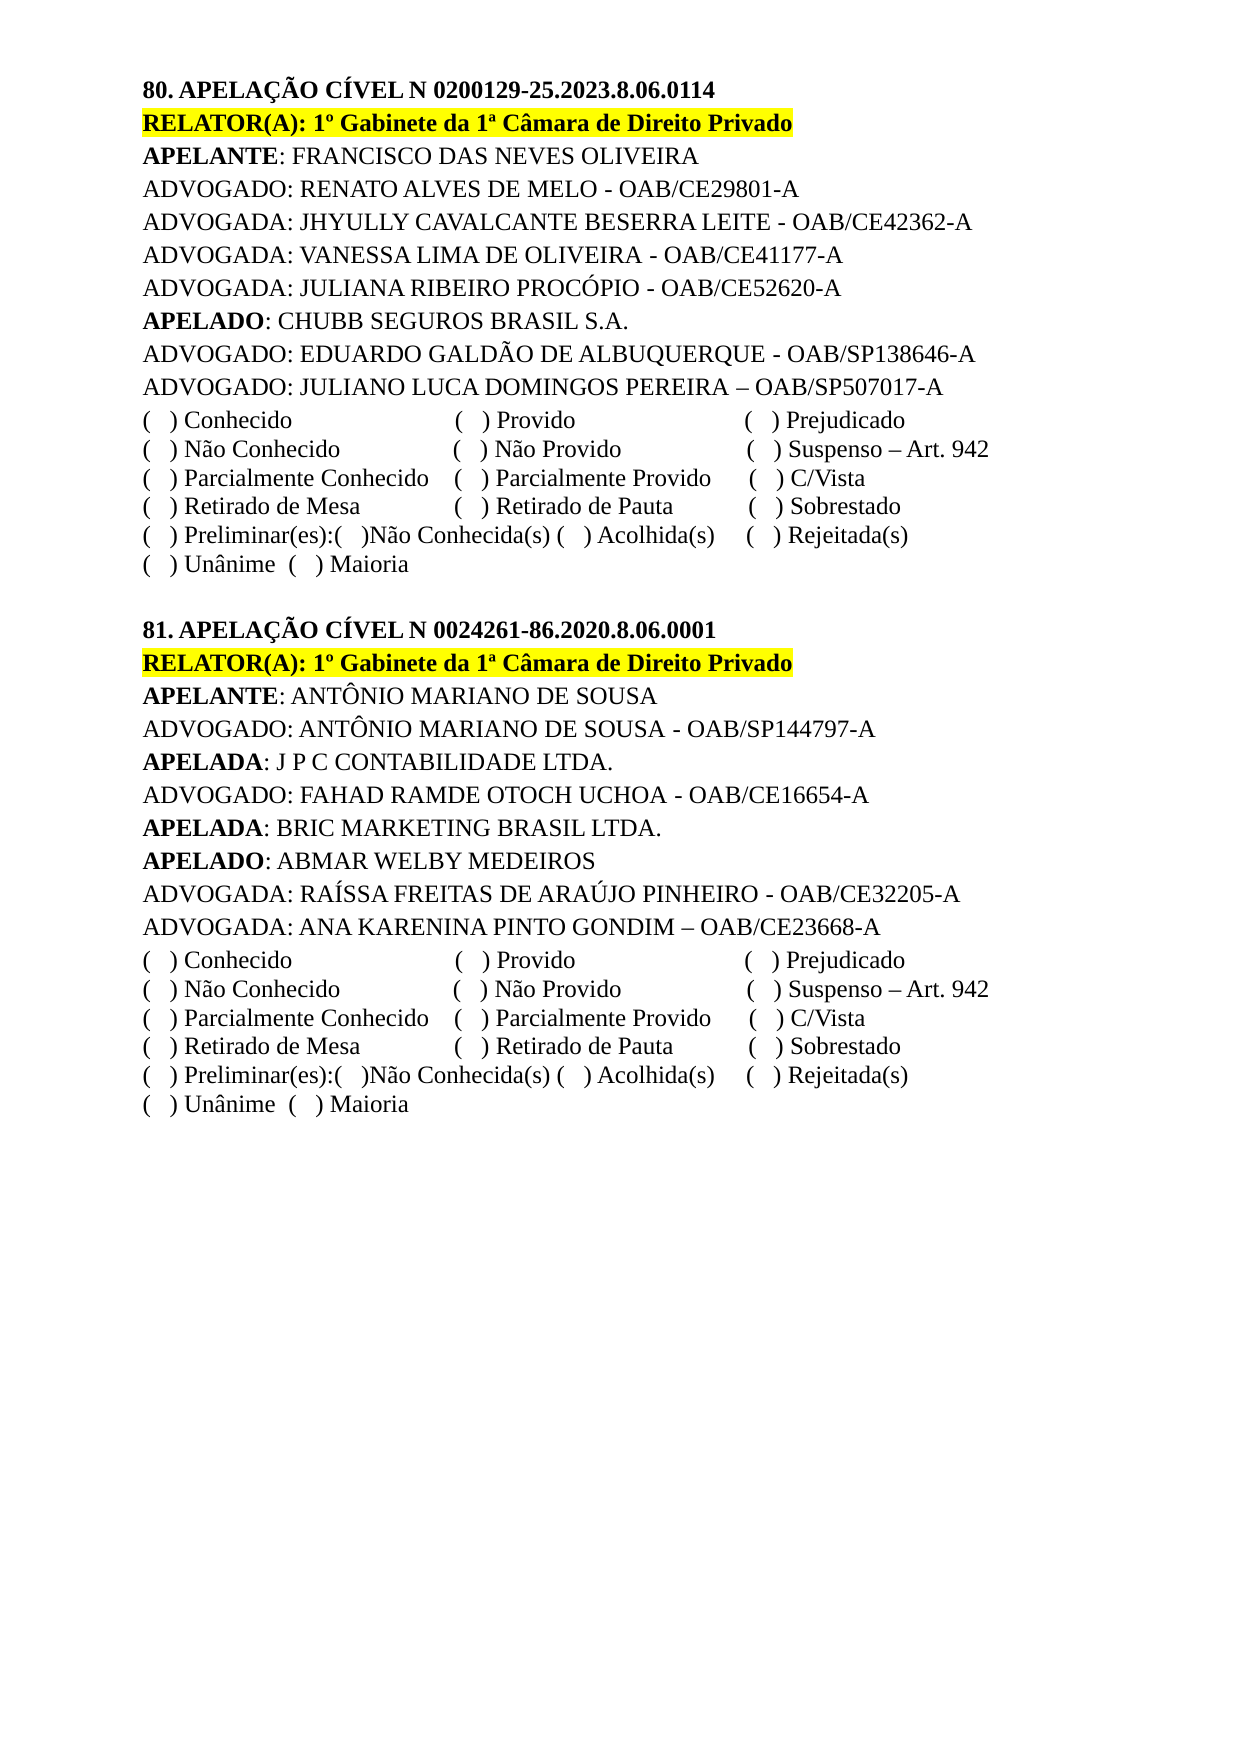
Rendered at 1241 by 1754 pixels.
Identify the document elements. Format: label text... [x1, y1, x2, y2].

text ( ) Parcialmente Conhecido ( ) Parcialmente Provido ( ) C/Vista [142, 1003, 1158, 1031]
text ( ) Retirado de Mesa ( ) Retirado de Pauta ( ) Sobrestado [142, 491, 1158, 520]
text ( ) Unânime ( ) Maioria [142, 1089, 1141, 1184]
text ( ) Conhecido ( ) Provido ( ) Prejudicado [142, 945, 1141, 974]
text ( ) Unânime ( ) Maioria 81. APELAÇÃO CÍVEL N 0024261-86.2020.8.06.0001 RELATOR(A): 1º Gabinete da 1ª Câmara de Direito Privado APELANTE: ANTÔNIO MARIANO DE SOUSA ADVOGADO: ANTÔNIO MARIANO DE SOUSA - OAB/SP144797-A APELADA: J P C CONTABILIDADE LTDA. ADVOGADO: FAHAD RAMDE OTOCH UCHOA - OAB/CE16654-A APELADA: BRIC MARKETING BRASIL LTDA. APELADO: ABMAR WELBY MEDEIROS ADVOGADA: RAÍSSA FREITAS DE ARAÚJO PINHEIRO - OAB/CE32205-A ADVOGADA: ANA KARENINA PINTO GONDIM – OAB/CE23668-A [142, 549, 1141, 941]
text ( ) Conhecido ( ) Provido ( ) Prejudicado [142, 405, 1141, 434]
text ( ) Não Conhecido ( ) Não Provido ( ) Suspenso – Art. 942 [142, 434, 1158, 463]
text ( ) Preliminar(es):( )Não Conhecida(s) ( ) Acolhida(s) ( ) Rejeitada(s) [142, 1060, 1158, 1089]
text 80. APELAÇÃO CÍVEL N 0200129-25.2023.8.06.0114 RELATOR(A): 1º Gabinete da 1ª Câmara de Direito Privado APELANTE: FRANCISCO DAS NEVES OLIVEIRA ADVOGADO: RENATO ALVES DE MELO - OAB/CE29801-A ADVOGADA: JHYULLY CAVALCANTE BESERRA LEITE - OAB/CE42362-A ADVOGADA: VANESSA LIMA DE OLIVEIRA - OAB/CE41177-A ADVOGADA: JULIANA RIBEIRO PROCÓPIO - OAB/CE52620-A APELADO: CHUBB SEGUROS BRASIL S.A. ADVOGADO: EDUARDO GALDÃO DE ALBUQUERQUE - OAB/SP138646-A ADVOGADO: JULIANO LUCA DOMINGOS PEREIRA – OAB/SP507017-A [142, 75, 1141, 401]
text ( ) Retirado de Mesa ( ) Retirado de Pauta ( ) Sobrestado [142, 1031, 1158, 1060]
text ( ) Preliminar(es):( )Não Conhecida(s) ( ) Acolhida(s) ( ) Rejeitada(s) [142, 520, 1158, 549]
text ( ) Não Conhecido ( ) Não Provido ( ) Suspenso – Art. 942 [142, 974, 1158, 1003]
text ( ) Parcialmente Conhecido ( ) Parcialmente Provido ( ) C/Vista [142, 463, 1158, 491]
